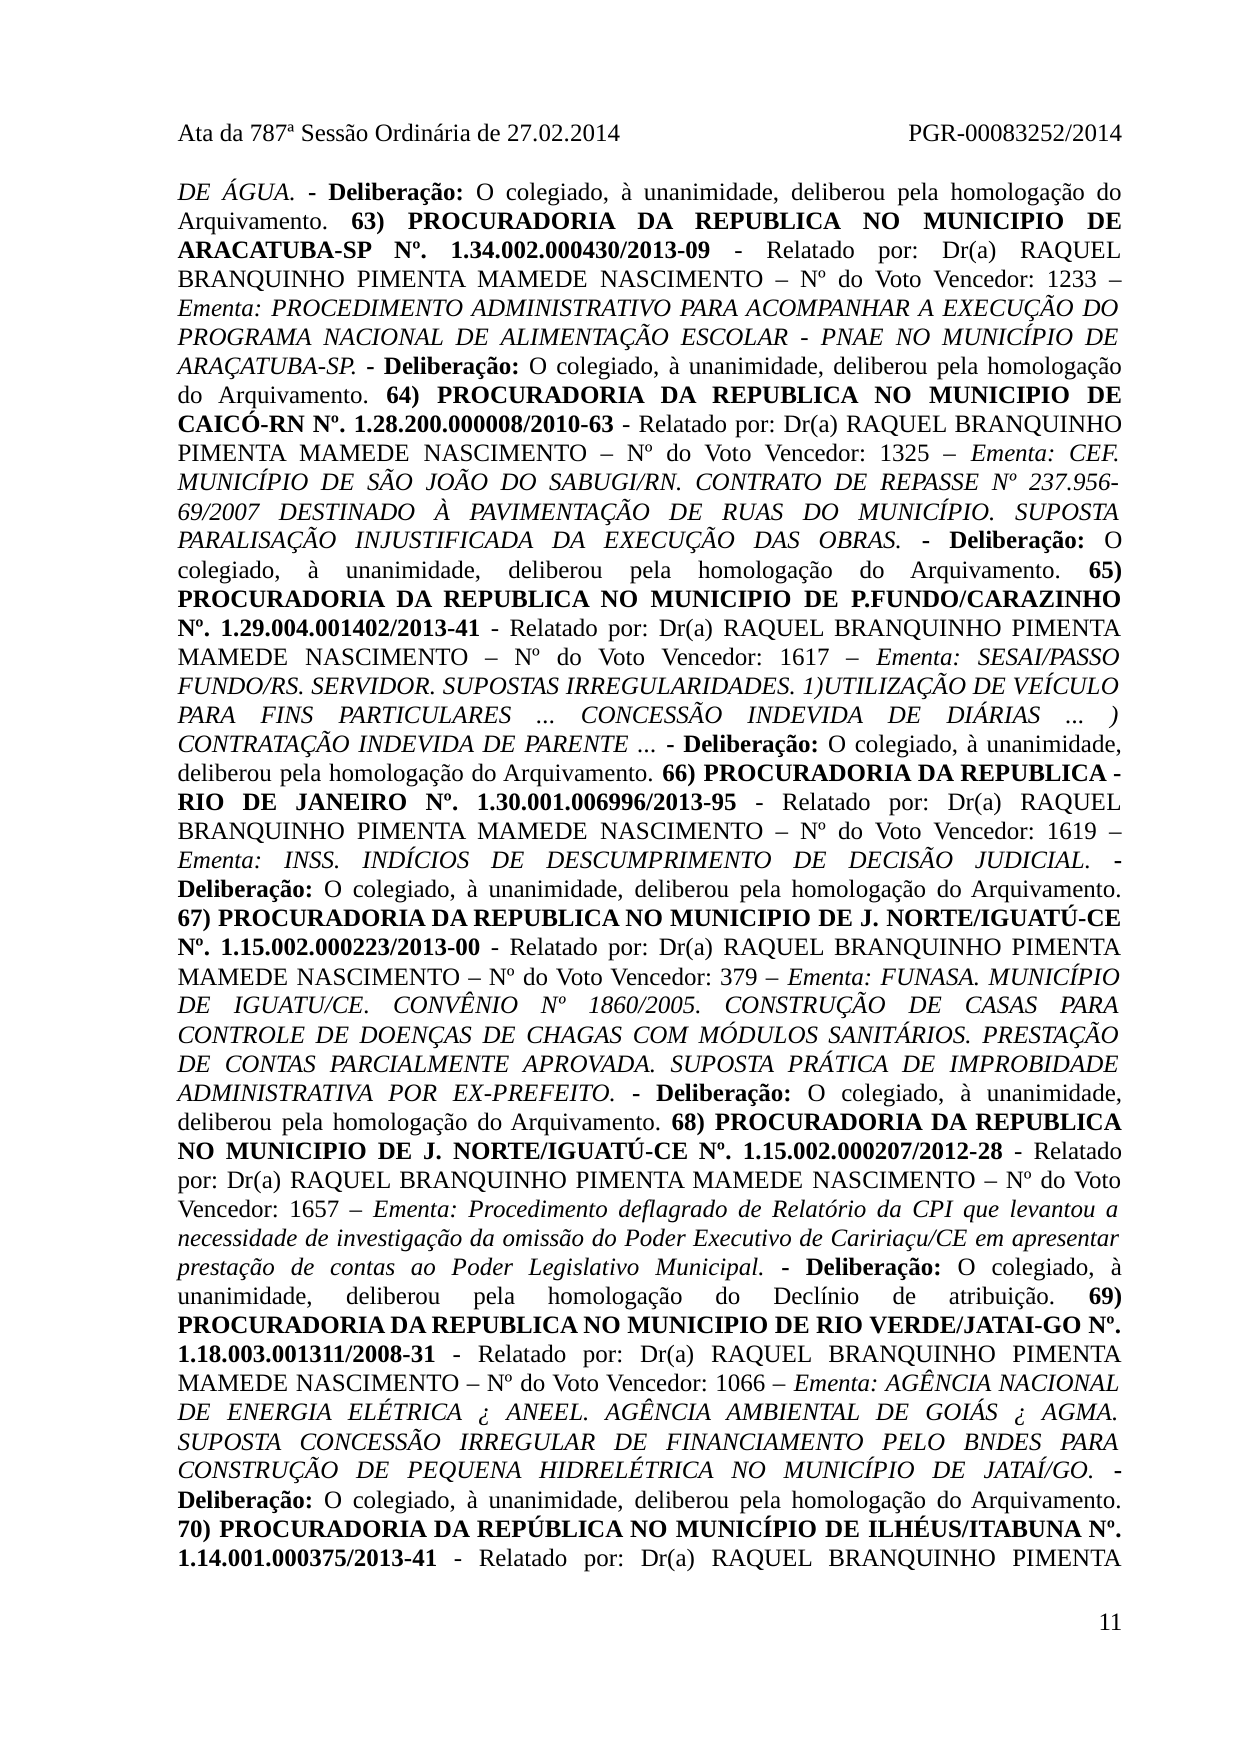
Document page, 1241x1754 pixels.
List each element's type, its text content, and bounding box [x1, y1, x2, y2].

text DE ÁGUA. - Deliberação: O colegiado, à unanimidade, deliberou pela homologação do Arquivamento. 63) PROCURADORIA DA REPUBLICA NO MUNICIPIO DE ARACATUBA-SP Nº. 1.34.002.000430/2013-09 - Relatado por: Dr(a) RAQUEL BRANQUINHO PIMENTA MAMEDE NASCIMENTO – Nº do Voto Vencedor: 1233 – Ementa: PROCEDIMENTO ADMINISTRATIVO PARA ACOMPANHAR A EXECUÇÃO DO PROGRAMA NACIONAL DE ALIMENTAÇÃO ESCOLAR - PNAE NO MUNICÍPIO DE ARAÇATUBA-SP. - Deliberação: O colegiado, à unanimidade, deliberou pela homologação do Arquivamento. 64) PROCURADORIA DA REPUBLICA NO MUNICIPIO DE CAICÓ-RN Nº. 1.28.200.000008/2010-63 - Relatado por: Dr(a) RAQUEL BRANQUINHO PIMENTA MAMEDE NASCIMENTO – Nº do Voto Vencedor: 1325 – Ementa: CEF. MUNICÍPIO DE SÃO JOÃO DO SABUGI/RN. CONTRATO DE REPASSE Nº 237.956-69/2007 DESTINADO À PAVIMENTAÇÃO DE RUAS DO MUNICÍPIO. SUPOSTA PARALISAÇÃO INJUSTIFICADA DA EXECUÇÃO DAS OBRAS. - Deliberação: O colegiado, à unanimidade, deliberou pela homologação do Arquivamento. 65) PROCURADORIA DA REPUBLICA NO MUNICIPIO DE P.FUNDO/CARAZINHO Nº. 1.29.004.001402/2013-41 - Relatado por: Dr(a) RAQUEL BRANQUINHO PIMENTA MAMEDE NASCIMENTO – Nº do Voto Vencedor: 1617 – Ementa: SESAI/PASSO FUNDO/RS. SERVIDOR. SUPOSTAS IRREGULARIDADES. 1)UTILIZAÇÃO DE VEÍCULO PARA FINS PARTICULARES ... CONCESSÃO INDEVIDA DE DIÁRIAS ... ) CONTRATAÇÃO INDEVIDA DE PARENTE ... - Deliberação: O colegiado, à unanimidade, deliberou pela homologação do Arquivamento. 66) PROCURADORIA DA REPUBLICA - RIO DE JANEIRO Nº. 1.30.001.006996/2013-95 - Relatado por: Dr(a) RAQUEL BRANQUINHO PIMENTA MAMEDE NASCIMENTO – Nº do Voto Vencedor: 1619 – Ementa: INSS. INDÍCIOS DE DESCUMPRIMENTO DE DECISÃO JUDICIAL. - Deliberação: O colegiado, à unanimidade, deliberou pela homologação do Arquivamento. 67) PROCURADORIA DA REPUBLICA NO MUNICIPIO DE J. NORTE/IGUATÚ-CE Nº. 1.15.002.000223/2013-00 - Relatado por: Dr(a) RAQUEL BRANQUINHO PIMENTA MAMEDE NASCIMENTO – Nº do Voto Vencedor: 379 – Ementa: FUNASA. MUNICÍPIO DE IGUATU/CE. CONVÊNIO Nº 1860/2005. CONSTRUÇÃO DE CASAS PARA CONTROLE DE DOENÇAS DE CHAGAS COM MÓDULOS SANITÁRIOS. PRESTAÇÃO DE CONTAS PARCIALMENTE APROVADA. SUPOSTA PRÁTICA DE IMPROBIDADE ADMINISTRATIVA POR EX-PREFEITO. - Deliberação: O colegiado, à unanimidade, deliberou pela homologação do Arquivamento. 68) PROCURADORIA DA REPUBLICA NO MUNICIPIO DE J. NORTE/IGUATÚ-CE Nº. 1.15.002.000207/2012-28 - Relatado por: Dr(a) RAQUEL BRANQUINHO PIMENTA MAMEDE NASCIMENTO – Nº do Voto Vencedor: 1657 – Ementa: Procedimento deflagrado de Relatório da CPI que levantou a necessidade de investigação da omissão do Poder Executivo de Caririaçu/CE em apresentar prestação de contas ao Poder Legislativo Municipal. - Deliberação: O colegiado, à unanimidade, deliberou pela homologação do Declínio de atribuição. 69) PROCURADORIA DA REPUBLICA NO MUNICIPIO DE RIO VERDE/JATAI-GO Nº. 1.18.003.001311/2008-31 - Relatado por: Dr(a) RAQUEL BRANQUINHO PIMENTA MAMEDE NASCIMENTO – Nº do Voto Vencedor: 1066 – Ementa: AGÊNCIA NACIONAL DE ENERGIA ELÉTRICA ¿ ANEEL. AGÊNCIA AMBIENTAL DE GOIÁS ¿ AGMA. SUPOSTA CONCESSÃO IRREGULAR DE FINANCIAMENTO PELO BNDES PARA CONSTRUÇÃO DE PEQUENA HIDRELÉTRICA NO MUNICÍPIO DE JATAÍ/GO. - Deliberação: O colegiado, à unanimidade, deliberou pela homologação do Arquivamento. 70) PROCURADORIA DA REPÚBLICA NO MUNICÍPIO DE ILHÉUS/ITABUNA Nº. 1.14.001.000375/2013-41 - Relatado por: Dr(a) RAQUEL BRANQUINHO PIMENTA [177, 177, 1122, 1572]
